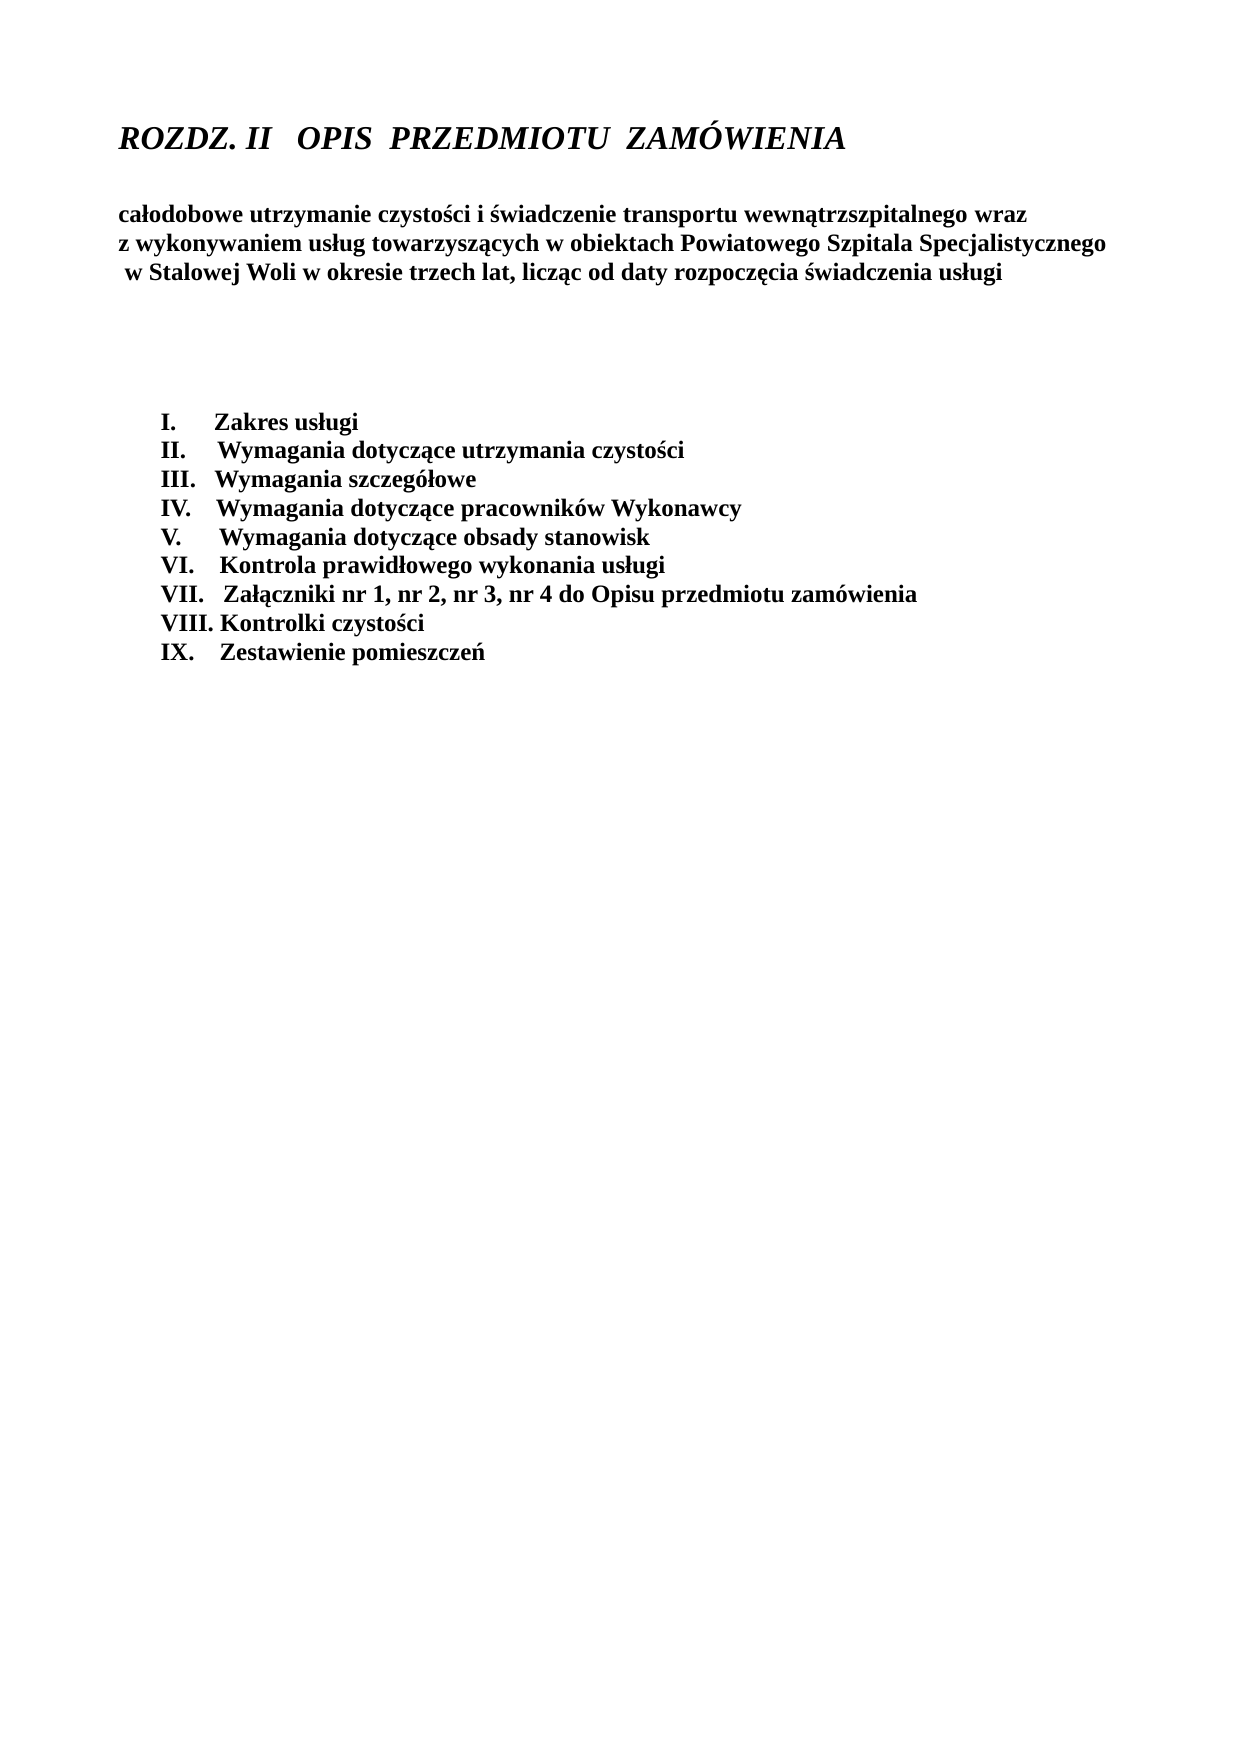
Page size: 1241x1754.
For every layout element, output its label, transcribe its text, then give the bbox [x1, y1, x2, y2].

text IX. Zestawienie pomieszczeń [160, 637, 1122, 665]
text I. Zakres usługi [160, 407, 1122, 435]
text III. Wymagania szczegółowe [160, 464, 1122, 493]
text II. Wymagania dotyczące utrzymania czystości [160, 435, 1122, 464]
text IV. Wymagania dotyczące pracowników Wykonawcy [160, 493, 1122, 522]
text VIII. Kontrolki czystości [160, 608, 1122, 637]
text całodobowe utrzymanie czystości i świadczenie transportu wewnątrzszpitalnego wraz z wykonywaniem usług towarzyszących w obiektach Powiatowego Szpitala Specjalistycznego w Stalowej Woli w okresie trzech lat, licząc od daty rozpoczęcia świadczenia usługi [118, 199, 1122, 286]
text VII. Załączniki nr 1, nr 2, nr 3, nr 4 do Opisu przedmiotu zamówienia [160, 579, 1122, 608]
text VI. Kontrola prawidłowego wykonania usługi [160, 550, 1122, 579]
text ROZDZ. II OPIS PRZEDMIOTU ZAMÓWIENIA [118, 118, 1122, 156]
text V. Wymagania dotyczące obsady stanowisk [160, 522, 1122, 550]
